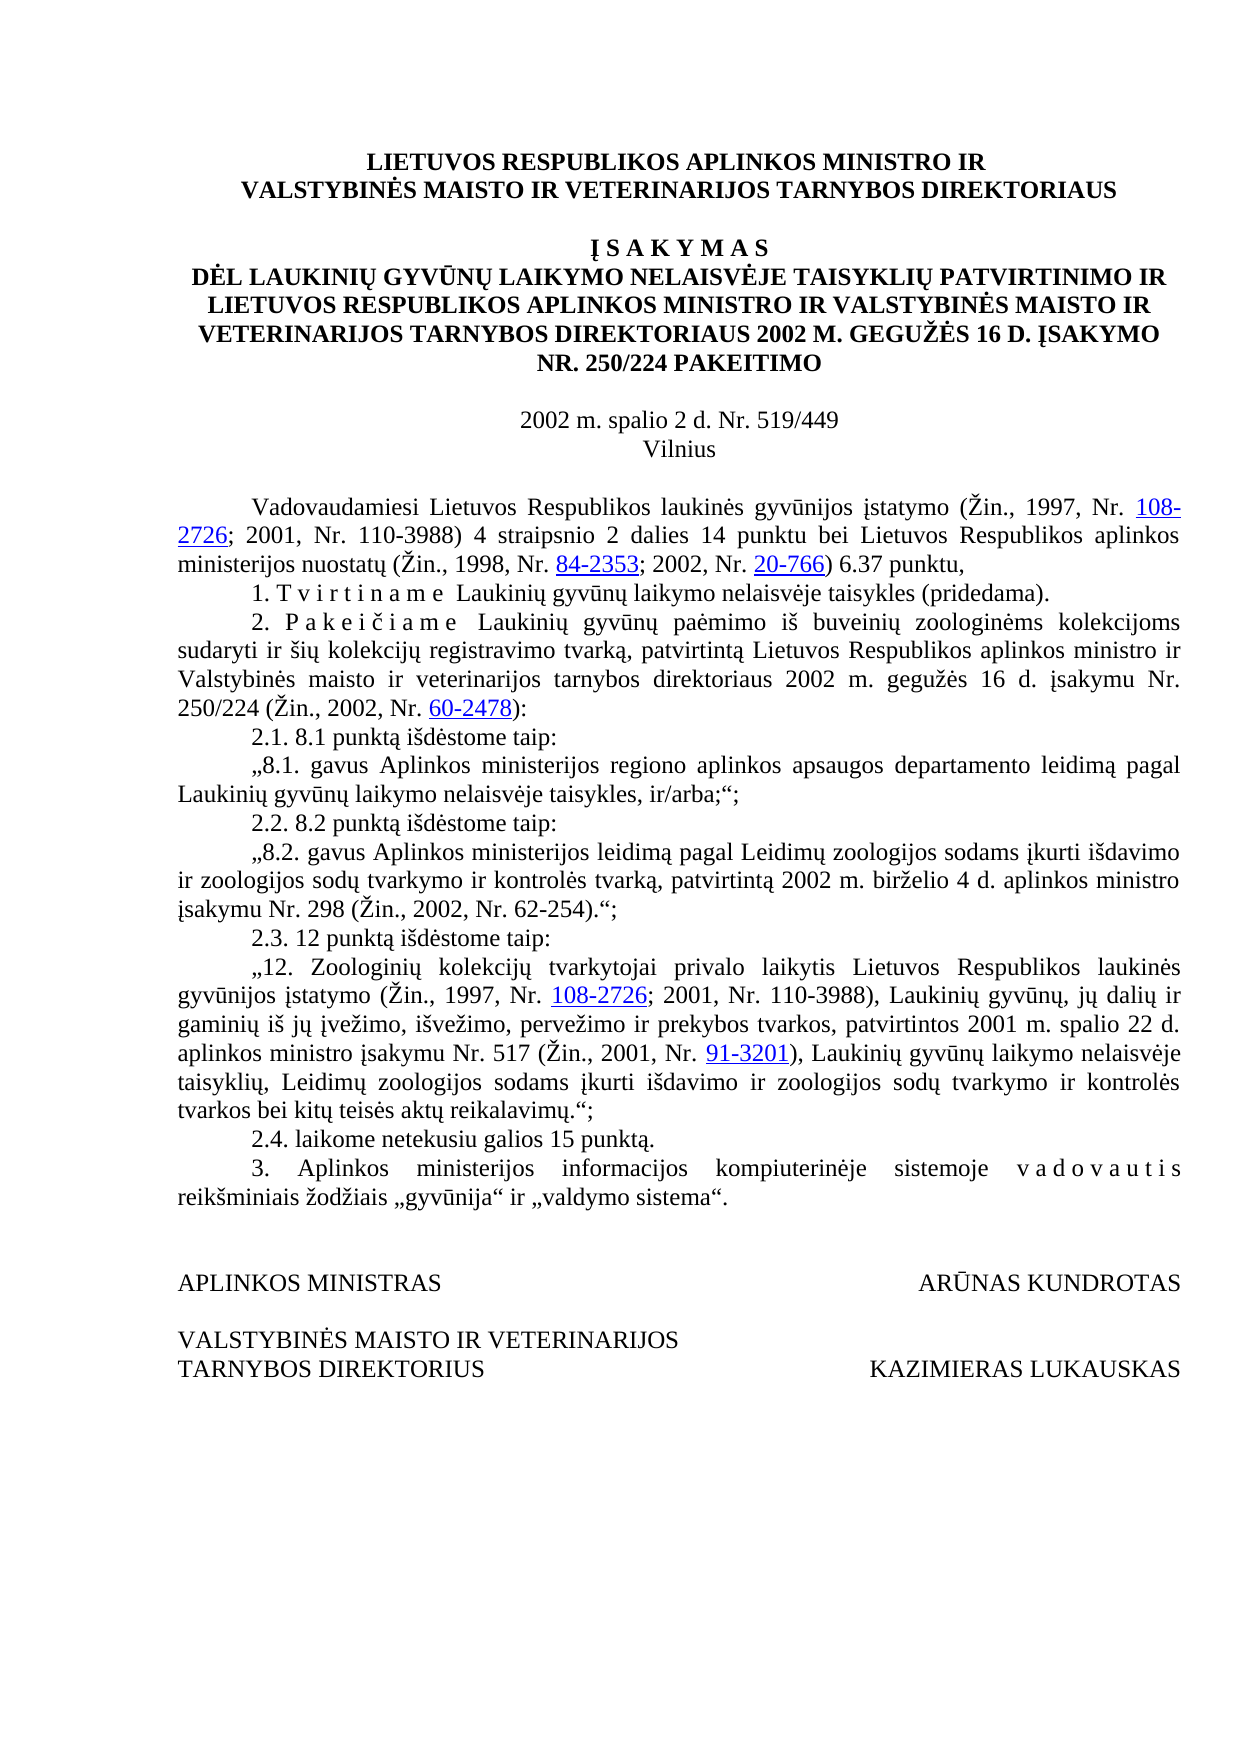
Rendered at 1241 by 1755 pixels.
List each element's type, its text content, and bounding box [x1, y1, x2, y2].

text VALSTYBINĖS MAISTO IR VETERINARIJOS TARNYBOS DIREKTORIAUS [177, 176, 1181, 204]
text 2.2. 8.2 punktą išdėstome taip: [177, 808, 1181, 837]
text Į S A K Y M A S [177, 233, 1181, 262]
text 2002 m. spalio 2 d. Nr. 519/449 [177, 406, 1181, 434]
text APLINKOS MINISTRAS ARŪNAS KUNDROTAS [177, 1268, 1181, 1297]
text 2.3. 12 punktą išdėstome taip: [177, 923, 1181, 952]
text Vilnius [177, 434, 1181, 463]
text VALSTYBINĖS MAISTO IR VETERINARIJOS [177, 1326, 1181, 1354]
text Vadovaudamiesi Lietuvos Respublikos laukinės gyvūnijos įstatymo (Žin., 1997, Nr. 108-2726; 2001, Nr. 110-3988) 4 straipsnio 2 dalies 14 punktu bei Lietuvos Respublikos aplinkos ministerijos nuostatų (Žin., 1998, Nr. 84-2353; 2002, Nr. 20-766) 6.37 punktu, [177, 492, 1181, 578]
text 3. Aplinkos ministerijos informacijos kompiuterinėje sistemoje vadovautis reikšminiais žodžiais „gyvūnija“ ir „valdymo sistema“. [177, 1153, 1181, 1211]
text DĖL LAUKINIŲ GYVŪNŲ LAIKYMO NELAISVĖJE TAISYKLIŲ PATVIRTINIMO IR LIETUVOS RESPUBLIKOS APLINKOS MINISTRO IR VALSTYBINĖS MAISTO IR VETERINARIJOS TARNYBOS DIREKTORIAUS 2002 M. GEGUŽĖS 16 D. ĮSAKYMO NR. 250/224 PAKEITIMO [177, 262, 1181, 377]
text 2. Pakeičiame Laukinių gyvūnų paėmimo iš buveinių zoologinėms kolekcijoms sudaryti ir šių kolekcijų registravimo tvarką, patvirtintą Lietuvos Respublikos aplinkos ministro ir Valstybinės maisto ir veterinarijos tarnybos direktoriaus 2002 m. gegužės 16 d. įsakymu Nr. 250/224 (Žin., 2002, Nr. 60-2478): [177, 607, 1181, 722]
text TARNYBOS DIREKTORIUS KAZIMIERAS LUKAUSKAS [177, 1354, 1181, 1383]
text 2.4. laikome netekusiu galios 15 punktą. [177, 1124, 1181, 1153]
text LIETUVOS RESPUBLIKOS APLINKOS MINISTRO IR [177, 147, 1181, 176]
text „8.2. gavus Aplinkos ministerijos leidimą pagal Leidimų zoologijos sodams įkurti išdavimo ir zoologijos sodų tvarkymo ir kontrolės tvarką, patvirtintą 2002 m. birželio 4 d. aplinkos ministro įsakymu Nr. 298 (Žin., 2002, Nr. 62-254).“; [177, 837, 1181, 923]
text „12. Zoologinių kolekcijų tvarkytojai privalo laikytis Lietuvos Respublikos laukinės gyvūnijos įstatymo (Žin., 1997, Nr. 108-2726; 2001, Nr. 110-3988), Laukinių gyvūnų, jų dalių ir gaminių iš jų įvežimo, išvežimo, pervežimo ir prekybos tvarkos, patvirtintos 2001 m. spalio 22 d. aplinkos ministro įsakymu Nr. 517 (Žin., 2001, Nr. 91-3201), Laukinių gyvūnų laikymo nelaisvėje taisyklių, Leidimų zoologijos sodams įkurti išdavimo ir zoologijos sodų tvarkymo ir kontrolės tvarkos bei kitų teisės aktų reikalavimų.“; [177, 952, 1181, 1124]
text 2.1. 8.1 punktą išdėstome taip: [177, 722, 1181, 751]
text „8.1. gavus Aplinkos ministerijos regiono aplinkos apsaugos departamento leidimą pagal Laukinių gyvūnų laikymo nelaisvėje taisykles, ir/arba;“; [177, 751, 1181, 808]
text 1. Tvirtiname Laukinių gyvūnų laikymo nelaisvėje taisykles (pridedama). [177, 578, 1181, 607]
